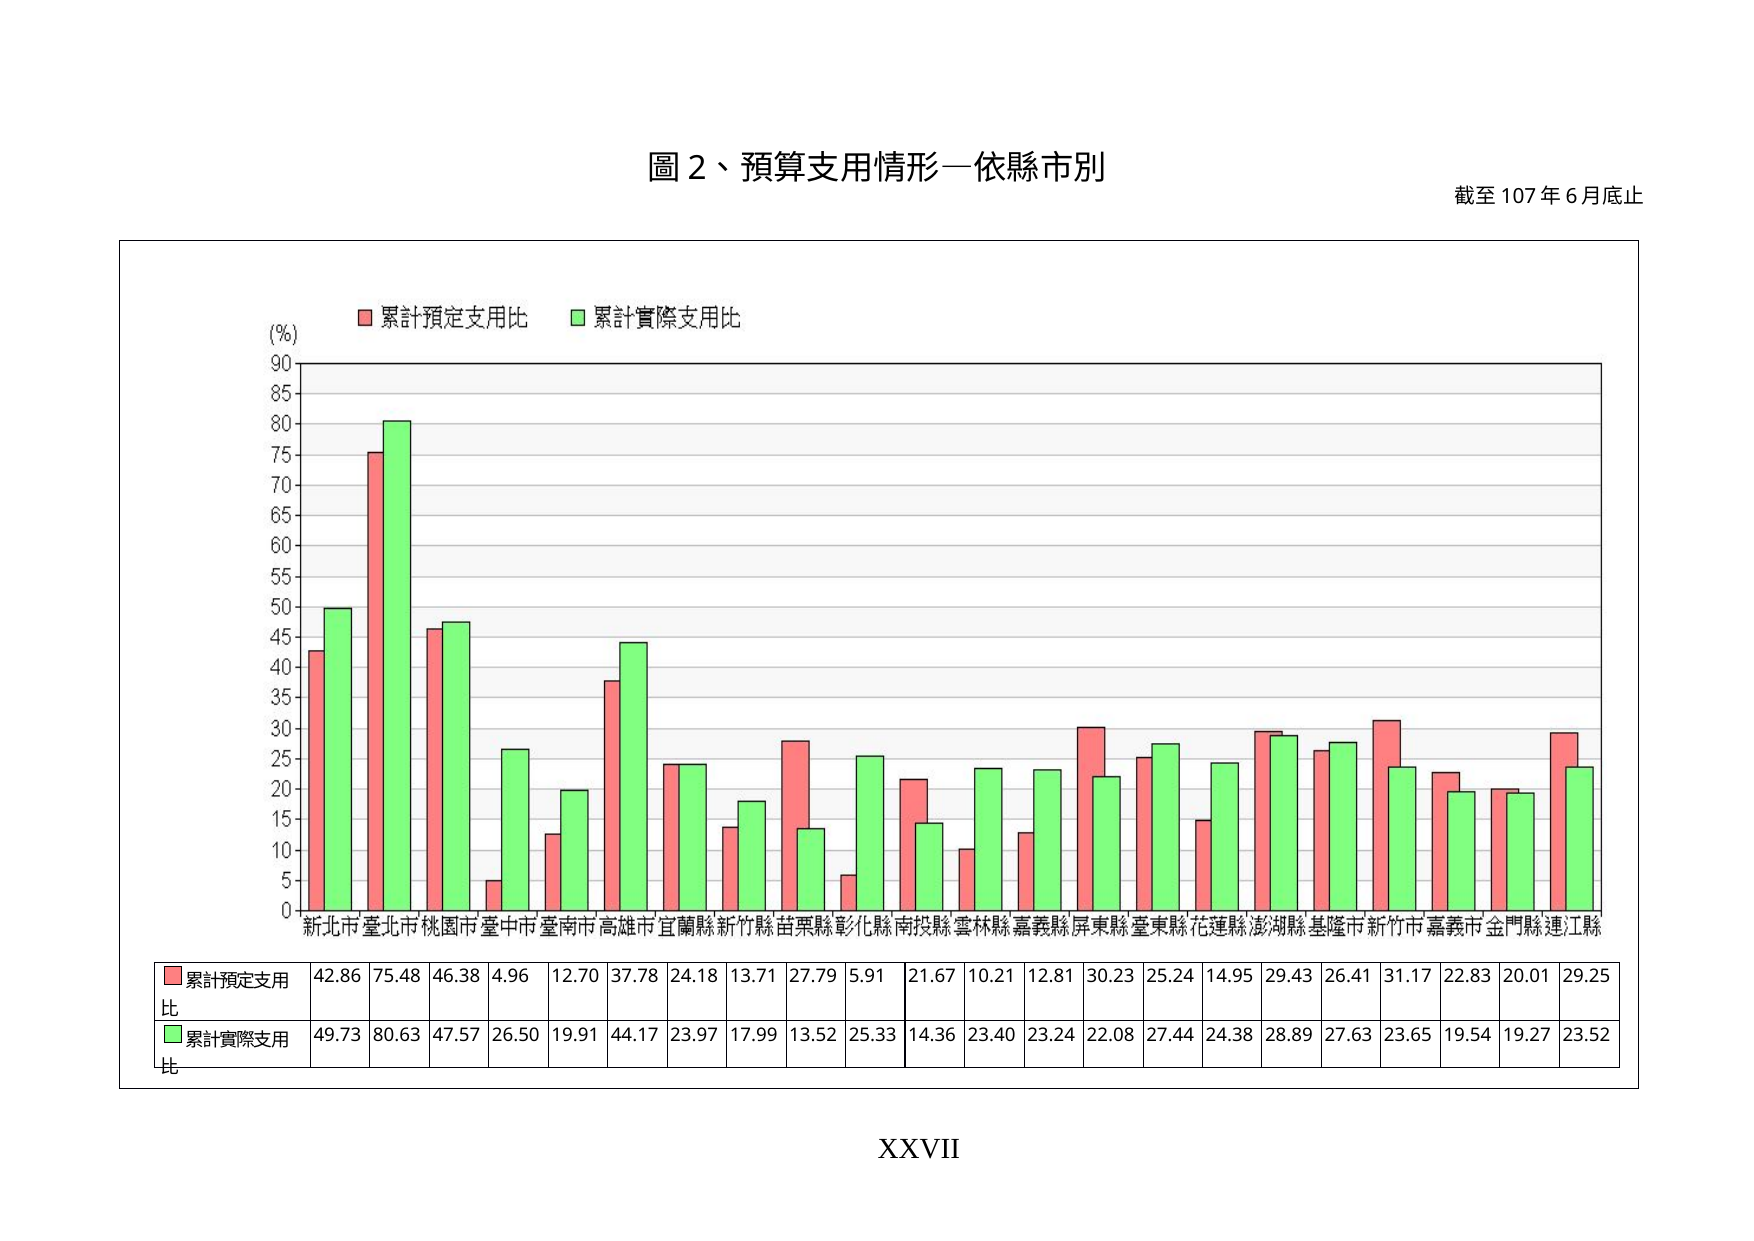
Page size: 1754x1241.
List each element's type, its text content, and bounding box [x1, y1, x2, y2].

text 截至107年6月底止 [1454, 179, 1668, 209]
subtitle 圖2、預算支用情形—依縣市別 [71, 128, 1683, 203]
picture [165, 967, 181, 984]
picture [165, 1026, 181, 1042]
picture [131, 255, 1621, 939]
table_header [120, 241, 1638, 1088]
